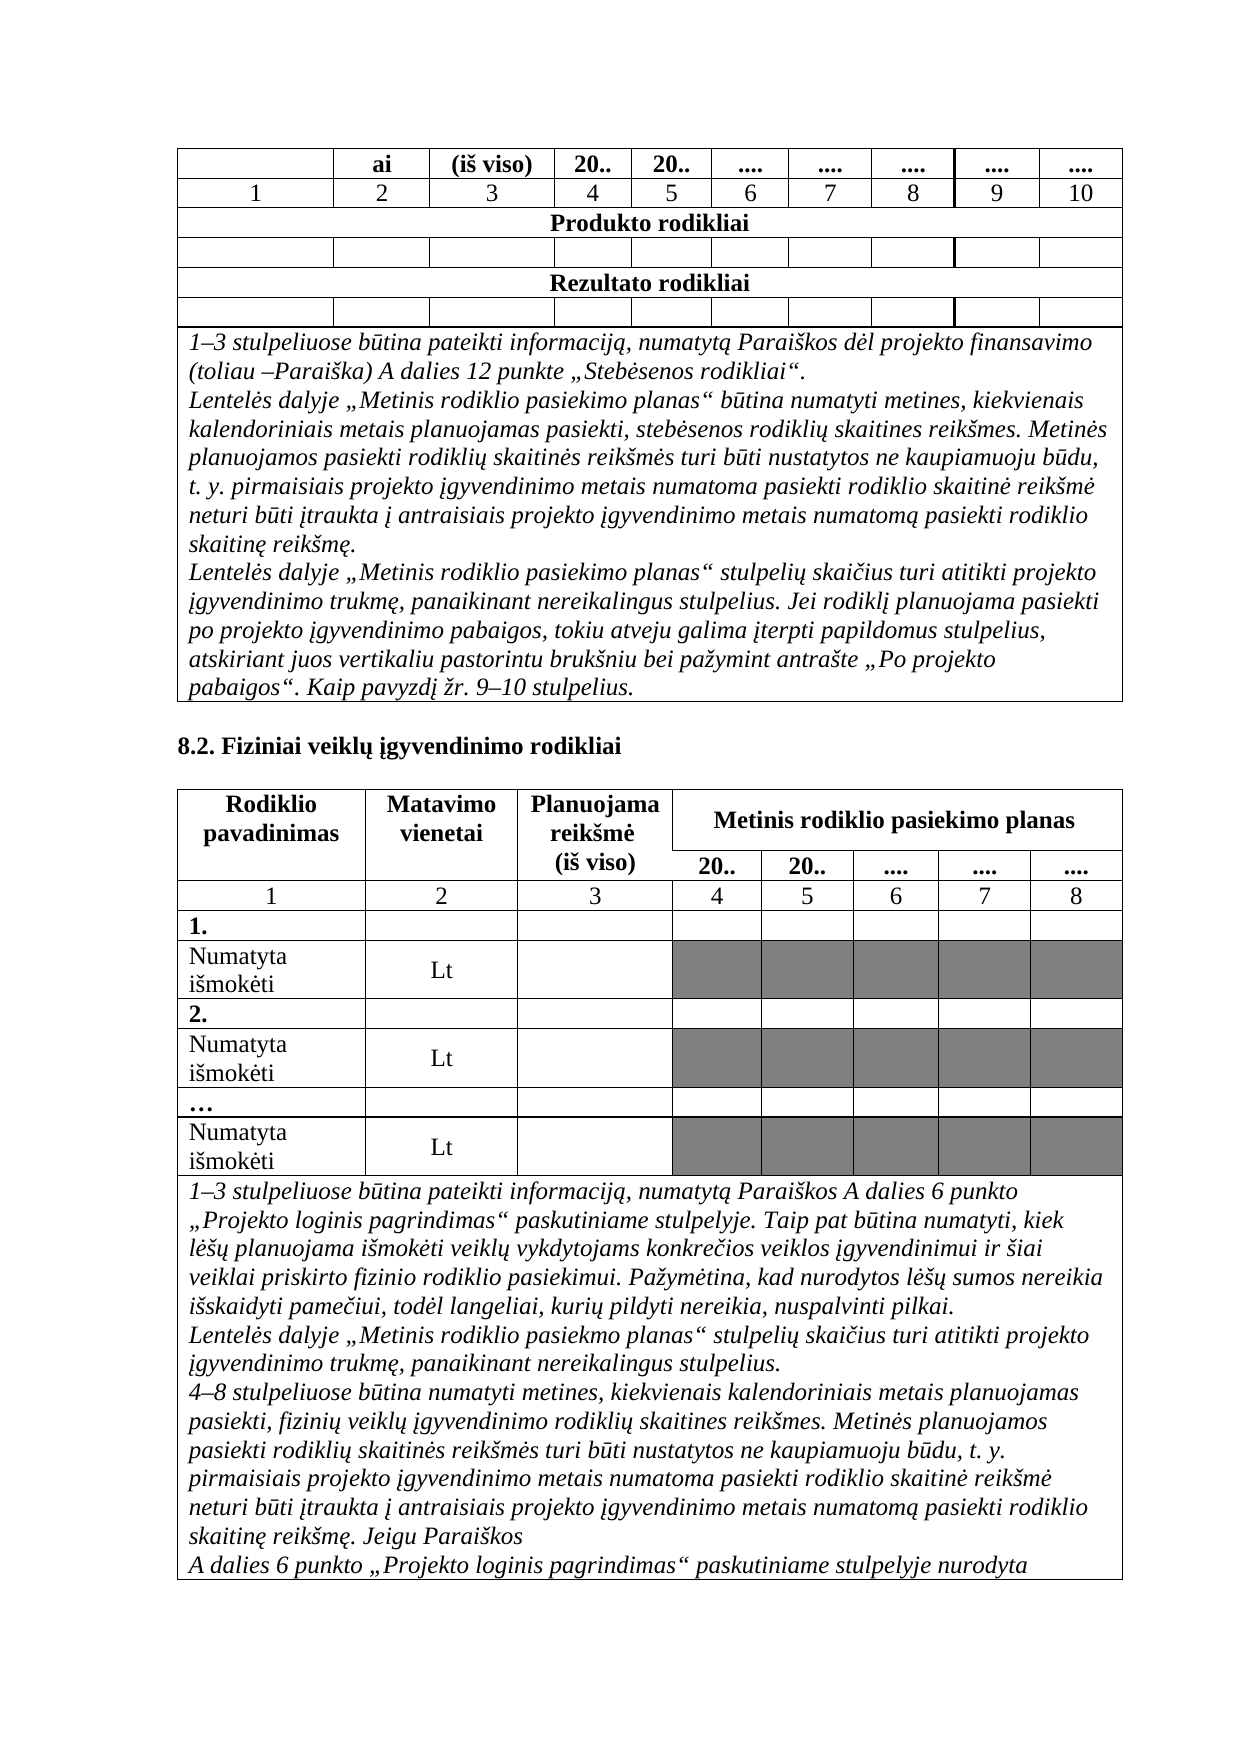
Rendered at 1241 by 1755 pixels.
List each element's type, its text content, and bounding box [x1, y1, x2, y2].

table_cell .... [854, 851, 938, 880]
table_cell [178, 238, 333, 267]
table_cell [854, 941, 938, 998]
table_cell [673, 1118, 761, 1175]
table_cell [555, 298, 631, 326]
table_cell 20.. [673, 851, 761, 880]
table_cell [872, 238, 953, 267]
table_cell [762, 1029, 853, 1087]
table_cell [1031, 941, 1122, 998]
table_cell [178, 298, 333, 326]
table_cell .... [956, 149, 1039, 177]
table_cell [1031, 1118, 1122, 1175]
table_cell [872, 298, 953, 326]
table_cell 2 [366, 881, 517, 910]
table_cell [762, 1118, 853, 1175]
table_cell [334, 298, 429, 326]
table_header Metinis rodiklio pasiekimo planas [673, 790, 1122, 850]
table_cell [939, 1088, 1030, 1116]
table_cell [939, 1029, 1030, 1087]
table_cell Numatyta išmokėti [178, 941, 365, 998]
table_cell [366, 1088, 517, 1116]
table_cell [789, 238, 871, 267]
table_cell [762, 1088, 853, 1116]
table_header (iš viso) [430, 149, 554, 177]
table_cell .... [939, 851, 1030, 880]
table_cell [789, 298, 871, 326]
table_cell 9 [956, 179, 1039, 207]
table_header [178, 149, 333, 177]
table_cell [956, 238, 1039, 267]
table_cell 5 [632, 179, 711, 207]
table_cell .... [872, 149, 953, 177]
table_cell 6 [854, 881, 938, 910]
table_cell [854, 1118, 938, 1175]
table_cell Lt [366, 941, 517, 998]
table_cell 1 [178, 881, 365, 910]
table_cell [673, 941, 761, 998]
table_cell [854, 999, 938, 1028]
table_cell .... [1031, 851, 1122, 880]
table_cell [1031, 911, 1122, 940]
table_cell 8 [1031, 881, 1122, 910]
table_cell Lt [366, 1029, 517, 1087]
table_cell [430, 238, 554, 267]
table_cell [854, 1088, 938, 1116]
table_cell 4 [555, 179, 631, 207]
table_cell 8 [872, 179, 953, 207]
table_cell [939, 1118, 1030, 1175]
table_cell [518, 1029, 672, 1087]
table_cell [1031, 1029, 1122, 1087]
table_cell Rezultato rodikliai [178, 268, 1122, 297]
table_cell [854, 911, 938, 940]
table_cell 4 [673, 881, 761, 910]
table_cell [1040, 238, 1122, 267]
table_cell [956, 298, 1039, 326]
table_cell 1 [178, 179, 333, 207]
table_cell [762, 941, 853, 998]
table_cell [1031, 999, 1122, 1028]
table_cell 20.. [762, 851, 853, 880]
table_cell [712, 238, 788, 267]
table_cell [673, 1088, 761, 1116]
table_cell [939, 911, 1030, 940]
table_cell 20.. [555, 149, 631, 177]
table_cell .... [1040, 149, 1122, 177]
table_cell [366, 911, 517, 940]
table_header Matavimo vienetai [366, 790, 517, 880]
table_cell [518, 941, 672, 998]
table_cell [366, 999, 517, 1028]
table_cell [854, 1029, 938, 1087]
table_cell [632, 238, 711, 267]
table_cell 7 [939, 881, 1030, 910]
table_cell Numatyta išmokėti [178, 1029, 365, 1087]
table_cell Produkto rodikliai [178, 208, 1122, 237]
table_cell [1031, 1088, 1122, 1116]
table_cell 20.. [632, 149, 711, 177]
table_cell 10 [1040, 179, 1122, 207]
table_header Rodiklio pavadinimas [178, 790, 365, 880]
table_cell 5 [762, 881, 853, 910]
table_cell [673, 999, 761, 1028]
table_cell 2 [334, 179, 429, 207]
table_cell 3 [430, 179, 554, 207]
table_cell Numatyta išmokėti [178, 1118, 365, 1175]
table_header ai [334, 149, 429, 177]
table_cell [939, 941, 1030, 998]
table_cell .... [789, 149, 871, 177]
table_cell 7 [789, 179, 871, 207]
table_cell [430, 298, 554, 326]
table_cell [712, 298, 788, 326]
table_cell [673, 1029, 761, 1087]
table_cell 1–3 stulpeliuose būtina pateikti informaciją, numatytą Paraiškos A dalies 6 punkto „Projekto loginis pagrindimas“ paskutiniame stulpelyje. Taip pat būtina numatyti, kiek lėšų planuojama išmokėti veiklų vykdytojams konkrečios veiklos įgyvendinimui ir šiai veiklai priskirto fizinio rodiklio pasiekimui. Pažymėtina, kad nurodytos lėšų sumos nereikia išskaidyti pamečiui, todėl langeliai, kurių pildyti nereikia, nuspalvinti pilkai. Lentelės dalyje „Metinis rodiklio pasiekmo planas“ stulpelių skaičius turi atitikti projekto įgyvendinimo trukmę, panaikinant nereikalingus stulpelius. 4–8 stulpeliuose būtina numatyti metines, kiekvienais kalendoriniais metais planuojamas pasiekti, fizinių veiklų įgyvendinimo rodiklių skaitines reikšmes. Metinės planuojamos pasiekti rodiklių skaitinės reikšmės turi būti nustatytos ne kaupiamuoju būdu, t. y. pirmaisiais projekto įgyvendinimo metais numatoma pasiekti rodiklio skaitinė reikšmė neturi būti įtraukta į antraisiais projekto įgyvendinimo metais numatomą pasiekti rodiklio skaitinę reikšmę. Jeigu Paraiškos A dalies 6 punkto „Projekto loginis pagrindimas“ paskutiniame stulpelyje nurodyta [178, 1176, 1122, 1578]
table_cell [939, 999, 1030, 1028]
table_cell [518, 1118, 672, 1175]
table_cell [555, 238, 631, 267]
table_cell [518, 1088, 672, 1116]
table_cell 6 [712, 179, 788, 207]
table_cell 3 [518, 881, 672, 910]
table_cell [673, 911, 761, 940]
table_cell 1. [178, 911, 365, 940]
table_cell … [178, 1088, 365, 1116]
table_cell .... [712, 149, 788, 177]
table_cell [632, 298, 711, 326]
table_cell [518, 911, 672, 940]
table_cell [1040, 298, 1122, 326]
table_cell 1–3 stulpeliuose būtina pateikti informaciją, numatytą Paraiškos dėl projekto finansavimo (toliau –Paraiška) A dalies 12 punkte „Stebėsenos rodikliai“. Lentelės dalyje „Metinis rodiklio pasiekimo planas“ būtina numatyti metines, kiekvienais kalendoriniais metais planuojamas pasiekti, stebėsenos rodiklių skaitines reikšmes. Metinės planuojamos pasiekti rodiklių skaitinės reikšmės turi būti nustatytos ne kaupiamuoju būdu, t. y. pirmaisiais projekto įgyvendinimo metais numatoma pasiekti rodiklio skaitinė reikšmė neturi būti įtraukta į antraisiais projekto įgyvendinimo metais numatomą pasiekti rodiklio skaitinę reikšmę. Lentelės dalyje „Metinis rodiklio pasiekimo planas“ stulpelių skaičius turi atitikti projekto įgyvendinimo trukmę, panaikinant nereikalingus stulpelius. Jei rodiklį planuojama pasiekti po projekto įgyvendinimo pabaigos, tokiu atveju galima įterpti papildomus stulpelius, atskiriant juos vertikaliu pastorintu brukšniu bei pažymint antrašte „Po projekto pabaigos“. Kaip pavyzdį žr. 9–10 stulpelius. [178, 328, 1122, 701]
table_cell [334, 238, 429, 267]
table_cell [762, 999, 853, 1028]
table_header Planuojama reikšmė (iš viso) [518, 790, 673, 880]
table_cell 2. [178, 999, 365, 1028]
table_cell [518, 999, 672, 1028]
table_cell Lt [366, 1118, 517, 1175]
table_cell [762, 911, 853, 940]
text 8.2. Fiziniai veiklų įgyvendinimo rodikliai [177, 731, 1122, 760]
